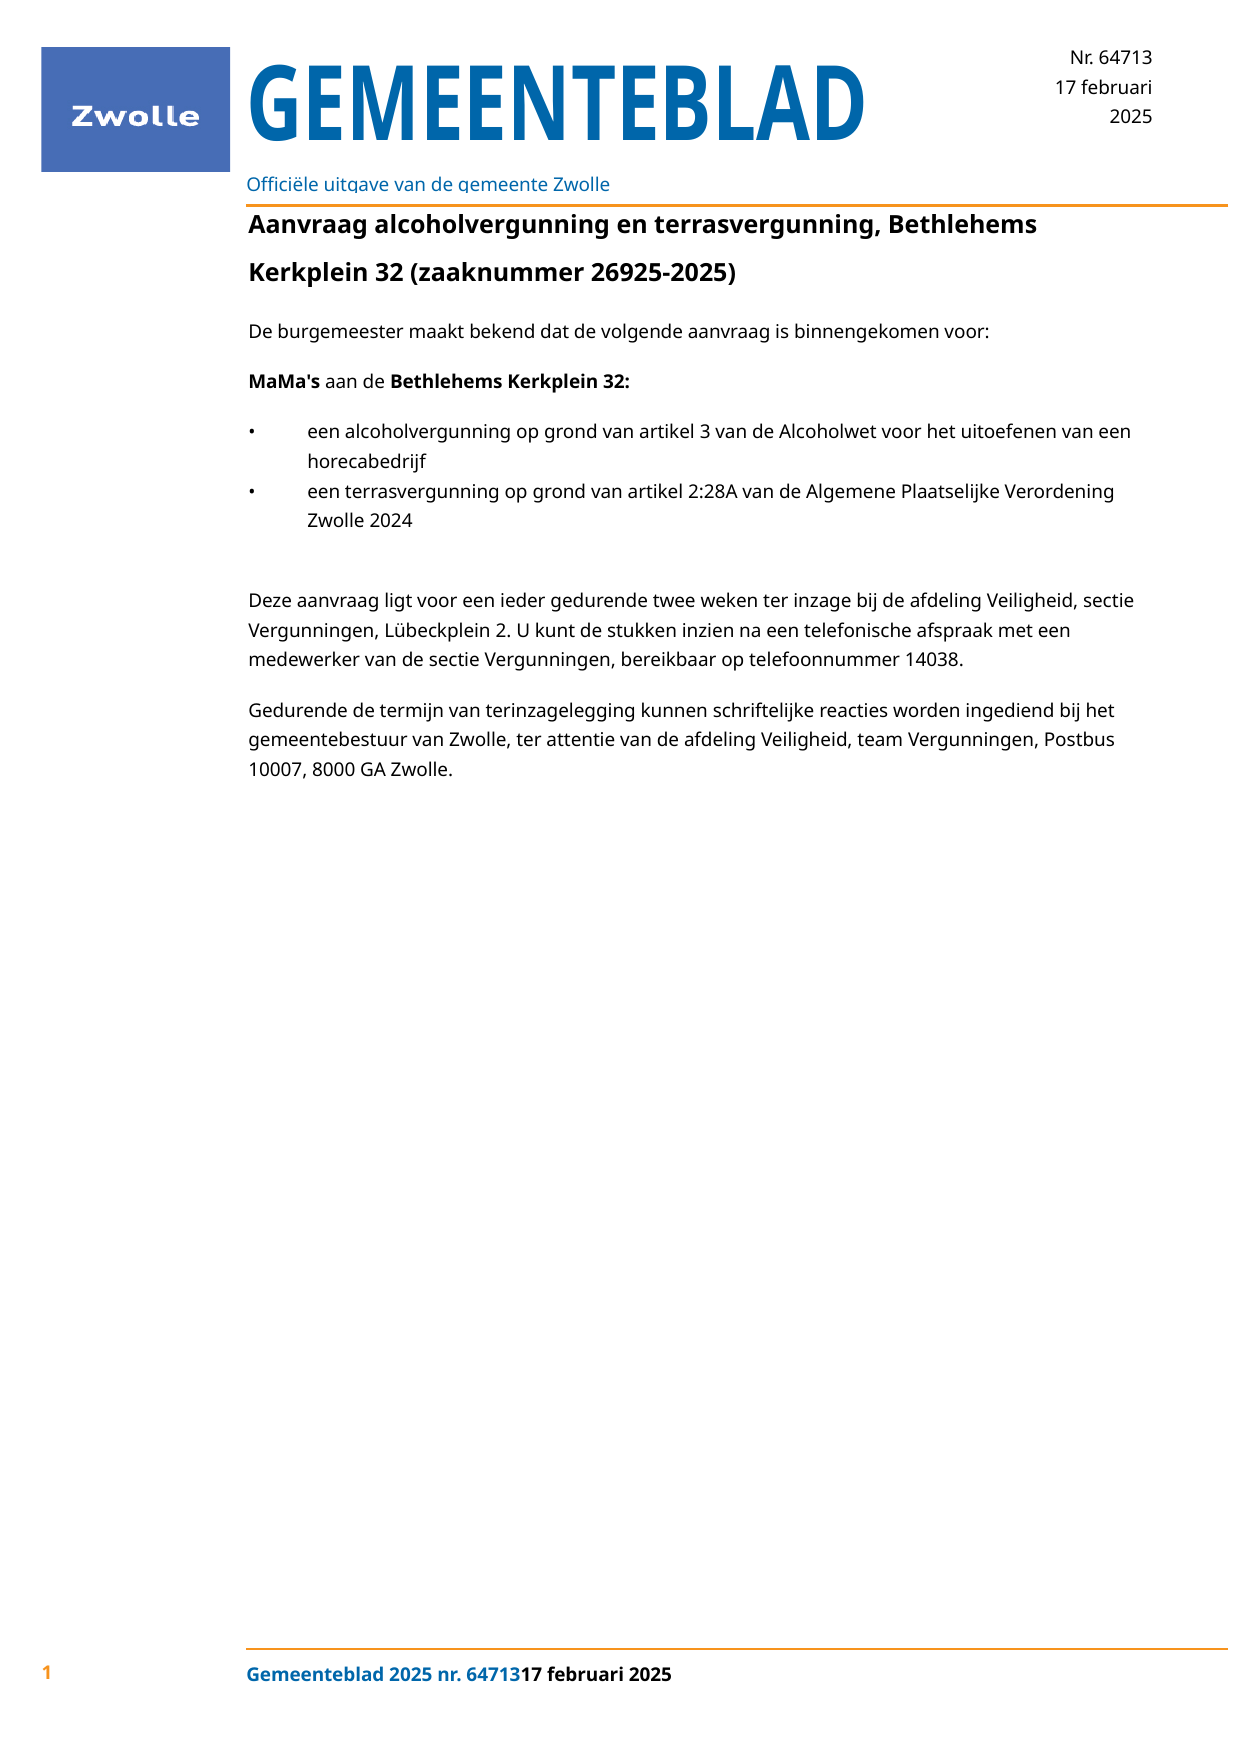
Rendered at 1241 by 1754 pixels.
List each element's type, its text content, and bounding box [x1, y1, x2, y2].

text Aanvraag alcoholvergunning en terrasvergunning, Bethlehems Kerkplein 32 (zaaknummer 26925-2025) [248, 207, 1152, 288]
text De burgemeester maakt bekend dat de volgende aanvraag is binnengekomen voor: [248, 318, 1152, 344]
text Deze aanvraag ligt voor een ieder gedurende twee weken ter inzage bij de afdeling Veiligheid, sectie Vergunningen, Lübeckplein 2. U kunt de stukken inzien na een telefonische afspraak met een medewerker van de sectie Vergunningen, bereikbaar op telefoonnummer 14038. [248, 587, 1152, 672]
list een alcoholvergunning op grond van artikel 3 van de Alcoholwet voor het uitoefenen van een horecabedrijf [248, 419, 1152, 474]
picture [41, 47, 231, 172]
list een terrasvergunning op grond van artikel 2:28A van de Algemene Plaatselijke Verordening Zwolle 2024 [248, 478, 1152, 533]
text MaMa's aan de Bethlehems Kerkplein 32: [248, 368, 1152, 394]
text Gedurende de termijn van terinzagelegging kunnen schriftelijke reacties worden ingediend bij het gemeentebestuur van Zwolle, ter attentie van de afdeling Veiligheid, team Vergunningen, Postbus 10007, 8000 GA Zwolle. [248, 697, 1152, 782]
